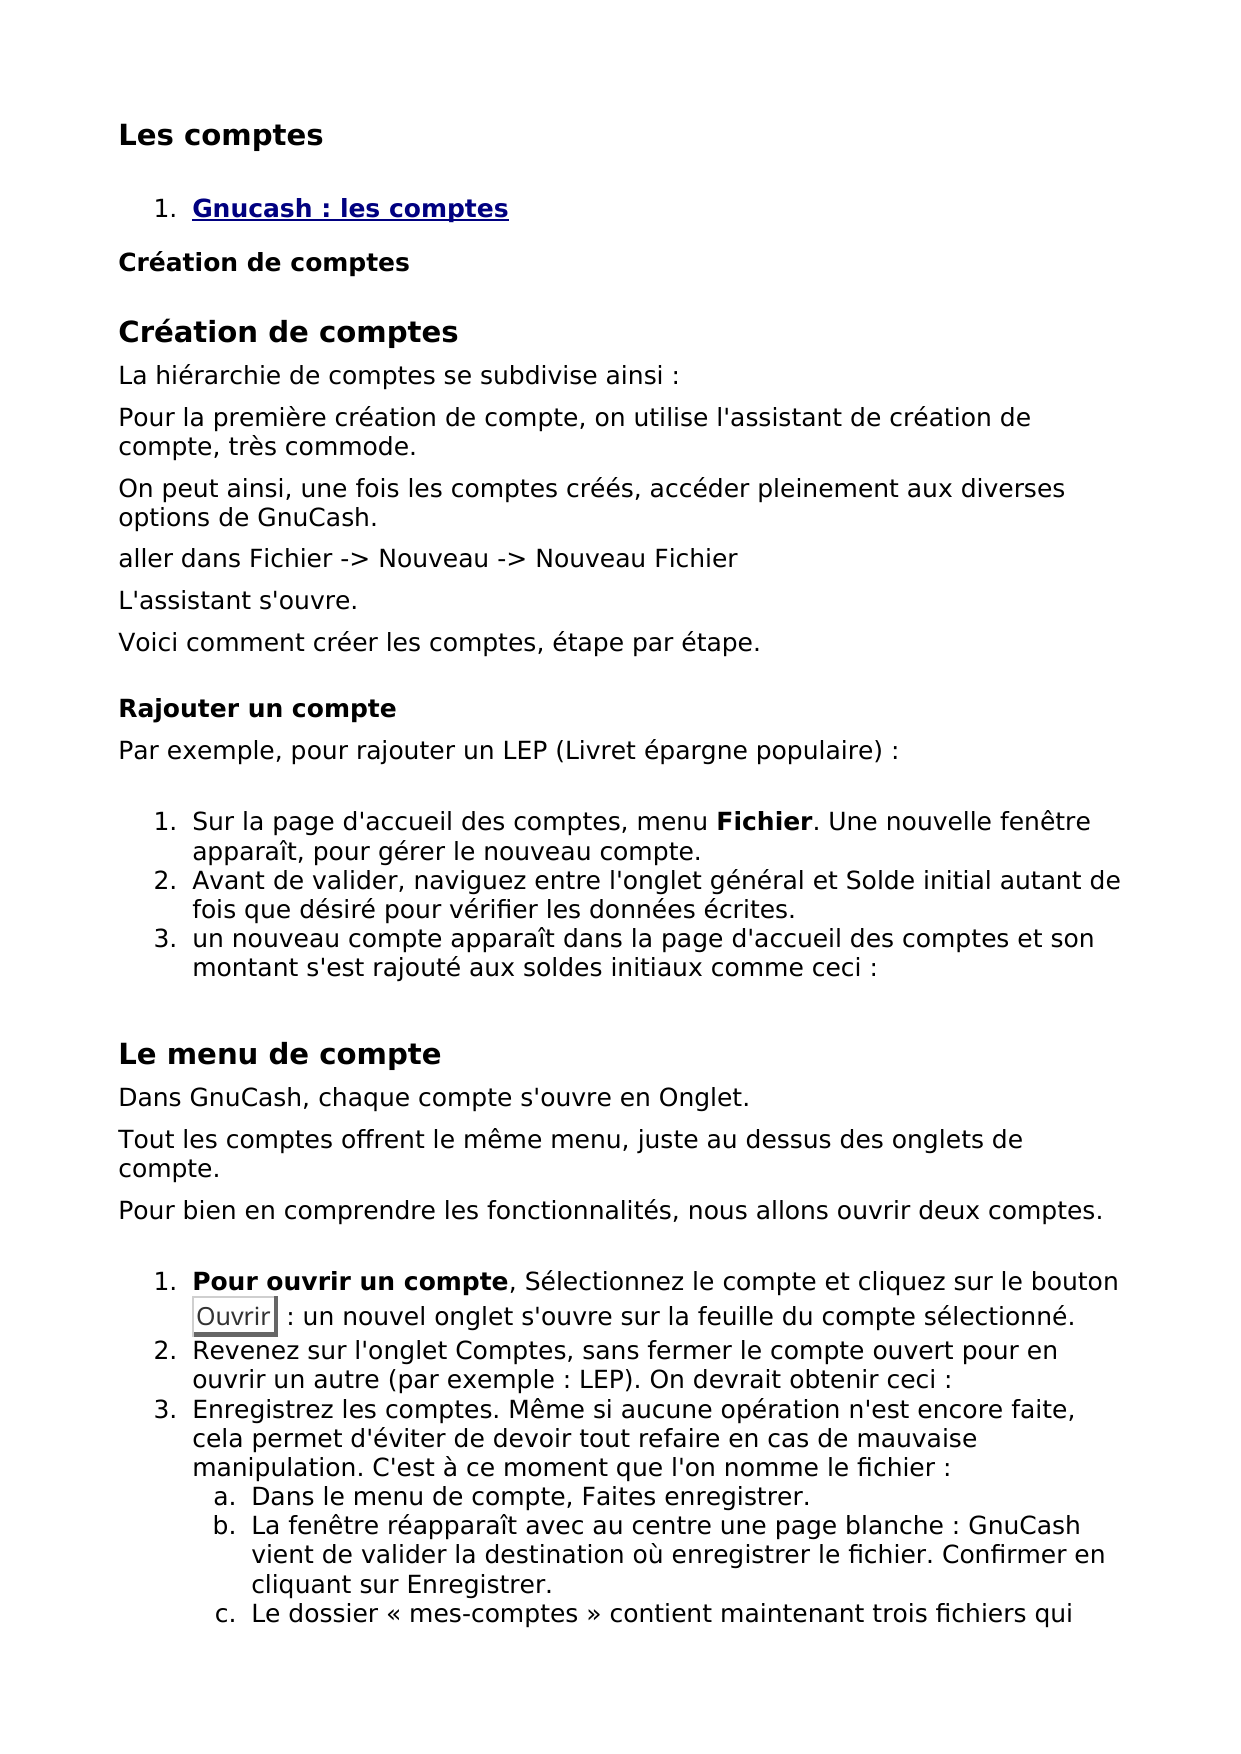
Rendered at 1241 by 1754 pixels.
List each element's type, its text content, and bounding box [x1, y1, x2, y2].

list La fenêtre réapparaît avec au centre une page blanche : GnuCash vient de valider la destination où enregistrer le fichier. Confirmer en cliquant sur Enregistrer. [236, 1512, 1122, 1599]
list Enregistrez les comptes. Même si aucune opération n'est encore faite, cela permet d'éviter de devoir tout refaire en cas de mauvaise manipulation. C'est à ce moment que l'on nomme le fichier : [177, 1395, 1122, 1482]
text Voici comment créer les comptes, étape par étape. [118, 628, 1122, 657]
text Pour la première création de compte, on utilise l'assistant de création de compte, très commode. [118, 403, 1122, 461]
subtitle Création de comptes [118, 248, 1122, 277]
list un nouveau compte apparaît dans la page d'accueil des comptes et son montant s'est rajouté aux soldes initiaux comme ceci : [177, 924, 1122, 982]
text La hiérarchie de comptes se subdivise ainsi : [118, 361, 1122, 391]
text aller dans Fichier -> Nouveau -> Nouveau Fichier [118, 545, 1122, 574]
list Dans le menu de compte, Faites enregistrer. [236, 1482, 1122, 1512]
text Dans GnuCash, chaque compte s'ouvre en Onglet. [118, 1083, 1122, 1113]
text Tout les comptes offrent le même menu, juste au dessus des onglets de compte. [118, 1125, 1122, 1183]
subtitle Les comptes [118, 118, 1122, 152]
list Pour ouvrir un compte, Sélectionnez le compte et cliquez sur le bouton Ouvrir : un nouvel onglet s'ouvre sur la feuille du compte sélectionné. [177, 1267, 1122, 1337]
text Par exemple, pour rajouter un LEP (Livret épargne populaire) : [118, 736, 1122, 766]
text L'assistant s'ouvre. [118, 586, 1122, 616]
list Le dossier « mes-comptes » contient maintenant trois fichiers qui [236, 1599, 1122, 1628]
list Revenez sur l'onglet Comptes, sans fermer le compte ouvert pour en ouvrir un autre (par exemple : LEP). On devrait obtenir ceci : [177, 1337, 1122, 1395]
subtitle Création de comptes [118, 315, 1122, 349]
list Avant de valider, naviguez entre l'onglet général et Solde initial autant de fois que désiré pour vérifier les données écrites. [177, 866, 1122, 924]
text On peut ainsi, une fois les comptes créés, accéder pleinement aux diverses options de GnuCash. [118, 474, 1122, 532]
subtitle Le menu de compte [118, 1037, 1122, 1071]
list Sur la page d'accueil des comptes, menu Fichier. Une nouvelle fenêtre apparaît, pour gérer le nouveau compte. [177, 807, 1122, 866]
text Pour bien en comprendre les fonctionnalités, nous allons ouvrir deux comptes. [118, 1196, 1122, 1225]
subtitle Rajouter un compte [118, 695, 1122, 724]
list Gnucash : les comptes [177, 194, 1122, 223]
